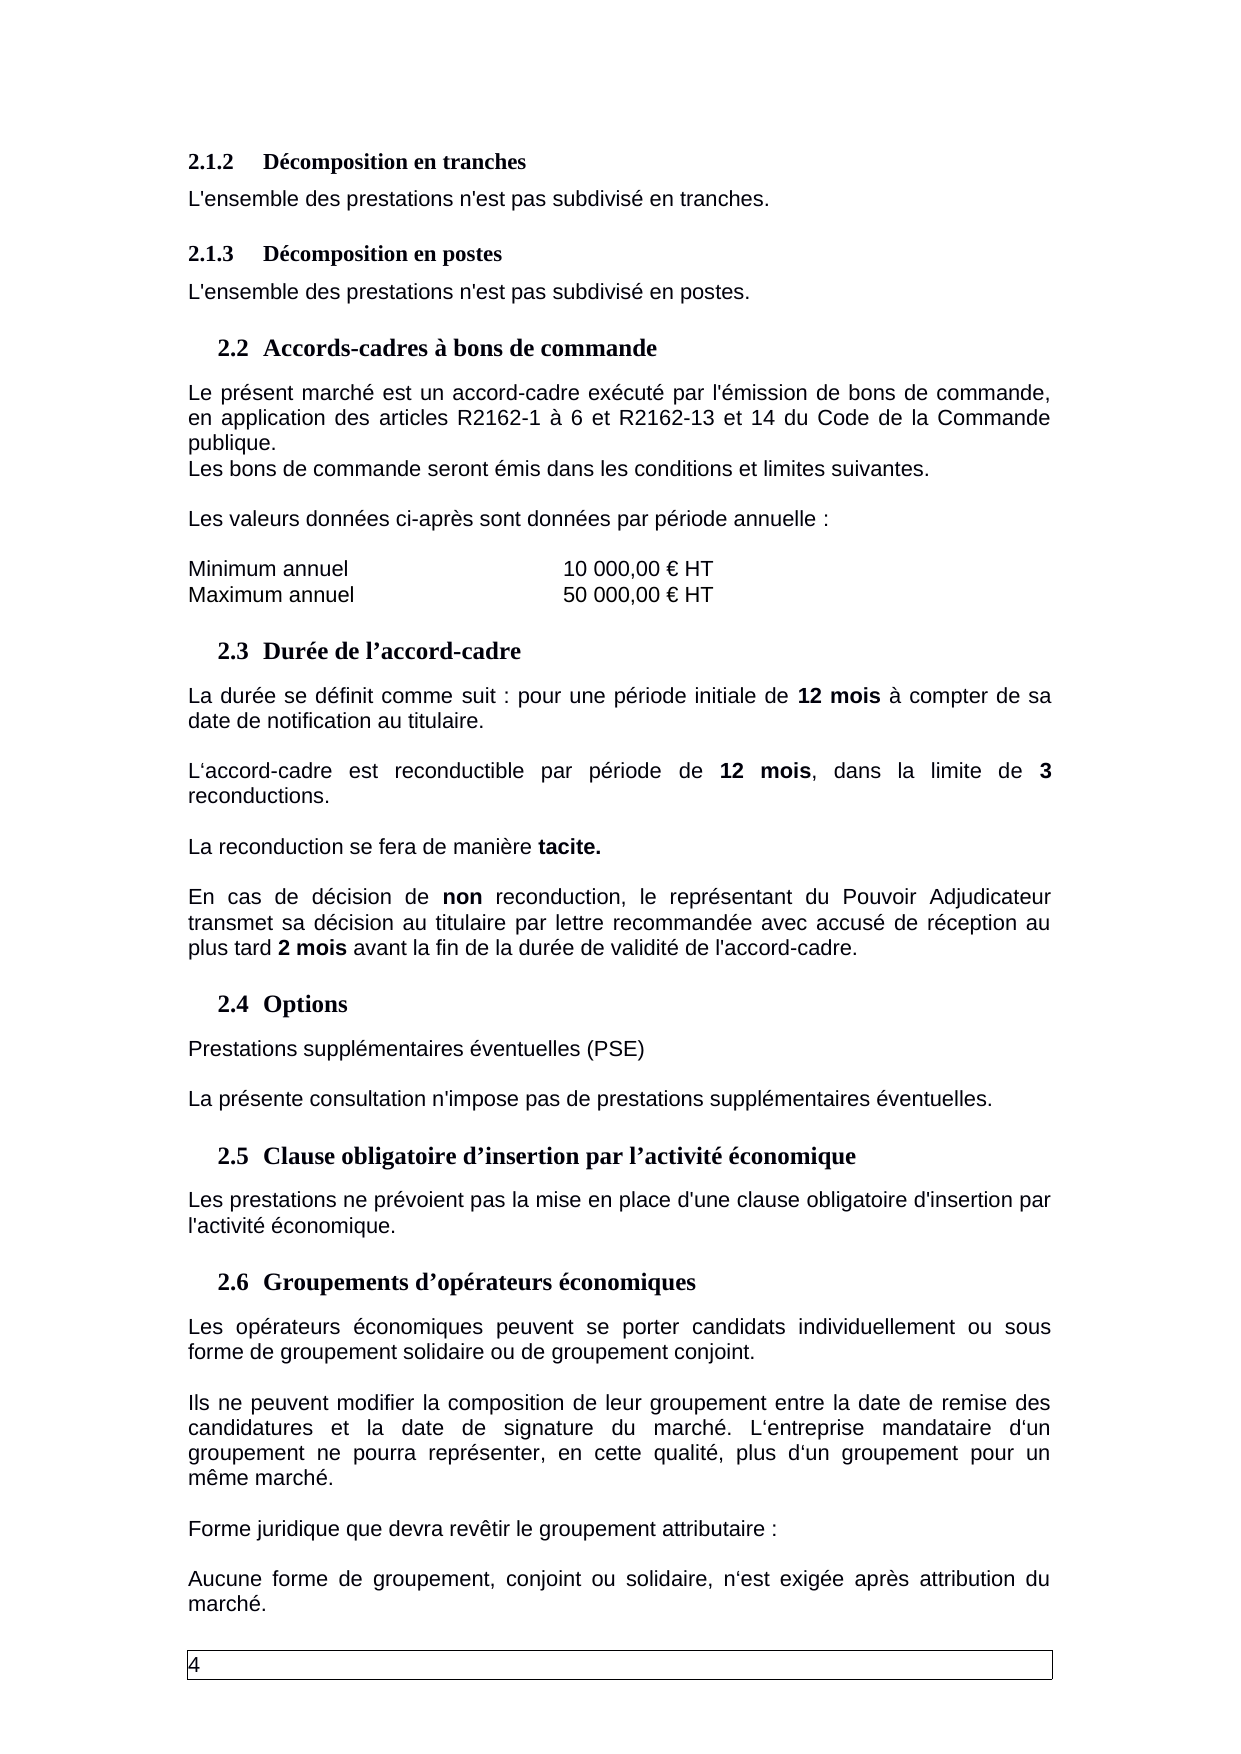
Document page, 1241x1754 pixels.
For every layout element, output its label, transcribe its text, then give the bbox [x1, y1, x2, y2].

text L'ensemble des prestations n'est pas subdivisé en postes. [188, 279, 1052, 304]
text Les valeurs données ci-après sont données par période annuelle : [188, 506, 1052, 531]
text Les bons de commande seront émis dans les conditions et limites suivantes. [188, 455, 1052, 481]
subtitle 2.5 Clause obligatoire d’insertion par l’activité économique [217, 1141, 1052, 1170]
text L'ensemble des prestations n'est pas subdivisé en tranches. [188, 186, 1052, 211]
subtitle 2.1.2 Décomposition en tranches [188, 148, 1052, 174]
subtitle 2.3 Durée de l’accord-cadre [217, 636, 1052, 665]
text Les prestations ne prévoient pas la mise en place d'une clause obligatoire d'insertion par l'activité économique. [188, 1187, 1052, 1238]
text Ils ne peuvent modifier la composition de leur groupement entre la date de remise des candidatures et la date de signature du marché. L‘entreprise mandataire d‘un groupement ne pourra représenter, en cette qualité, plus d‘un groupement pour un même marché. [188, 1389, 1052, 1490]
text L‘accord-cadre est reconductible par période de 12 mois, dans la limite de 3 reconductions. [188, 758, 1052, 809]
text Minimum annuel 10 000,00 € HT [188, 556, 1052, 581]
text Maximum annuel 50 000,00 € HT [188, 581, 1052, 607]
subtitle 2.2 Accords-cadres à bons de commande [217, 333, 1052, 362]
text Forme juridique que devra revêtir le groupement attributaire : [188, 1515, 1052, 1541]
text Prestations supplémentaires éventuelles (PSE) [188, 1036, 1052, 1061]
text En cas de décision de non reconduction, le représentant du Pouvoir Adjudicateur transmet sa décision au titulaire par lettre recommandée avec accusé de réception au plus tard 2 mois avant la fin de la durée de validité de l'accord-cadre. [188, 884, 1052, 960]
subtitle 2.4 Options [217, 989, 1052, 1018]
text La présente consultation n'impose pas de prestations supplémentaires éventuelles. [188, 1086, 1052, 1111]
subtitle 2.6 Groupements d’opérateurs économiques [217, 1267, 1052, 1296]
text Les opérateurs économiques peuvent se porter candidats individuellement ou sous forme de groupement solidaire ou de groupement conjoint. [188, 1314, 1052, 1364]
text La reconduction se fera de manière tacite. [188, 834, 1052, 859]
subtitle 2.1.3 Décomposition en postes [188, 241, 1052, 267]
text La durée se définit comme suit : pour une période initiale de 12 mois à compter de sa date de notification au titulaire. [188, 683, 1052, 733]
text Le présent marché est un accord-cadre exécuté par l'émission de bons de commande, en application des articles R2162-1 à 6 et R2162-13 et 14 du Code de la Commande publique. [188, 380, 1052, 455]
text Aucune forme de groupement, conjoint ou solidaire, n‘est exigée après attribution du marché. [188, 1566, 1052, 1616]
